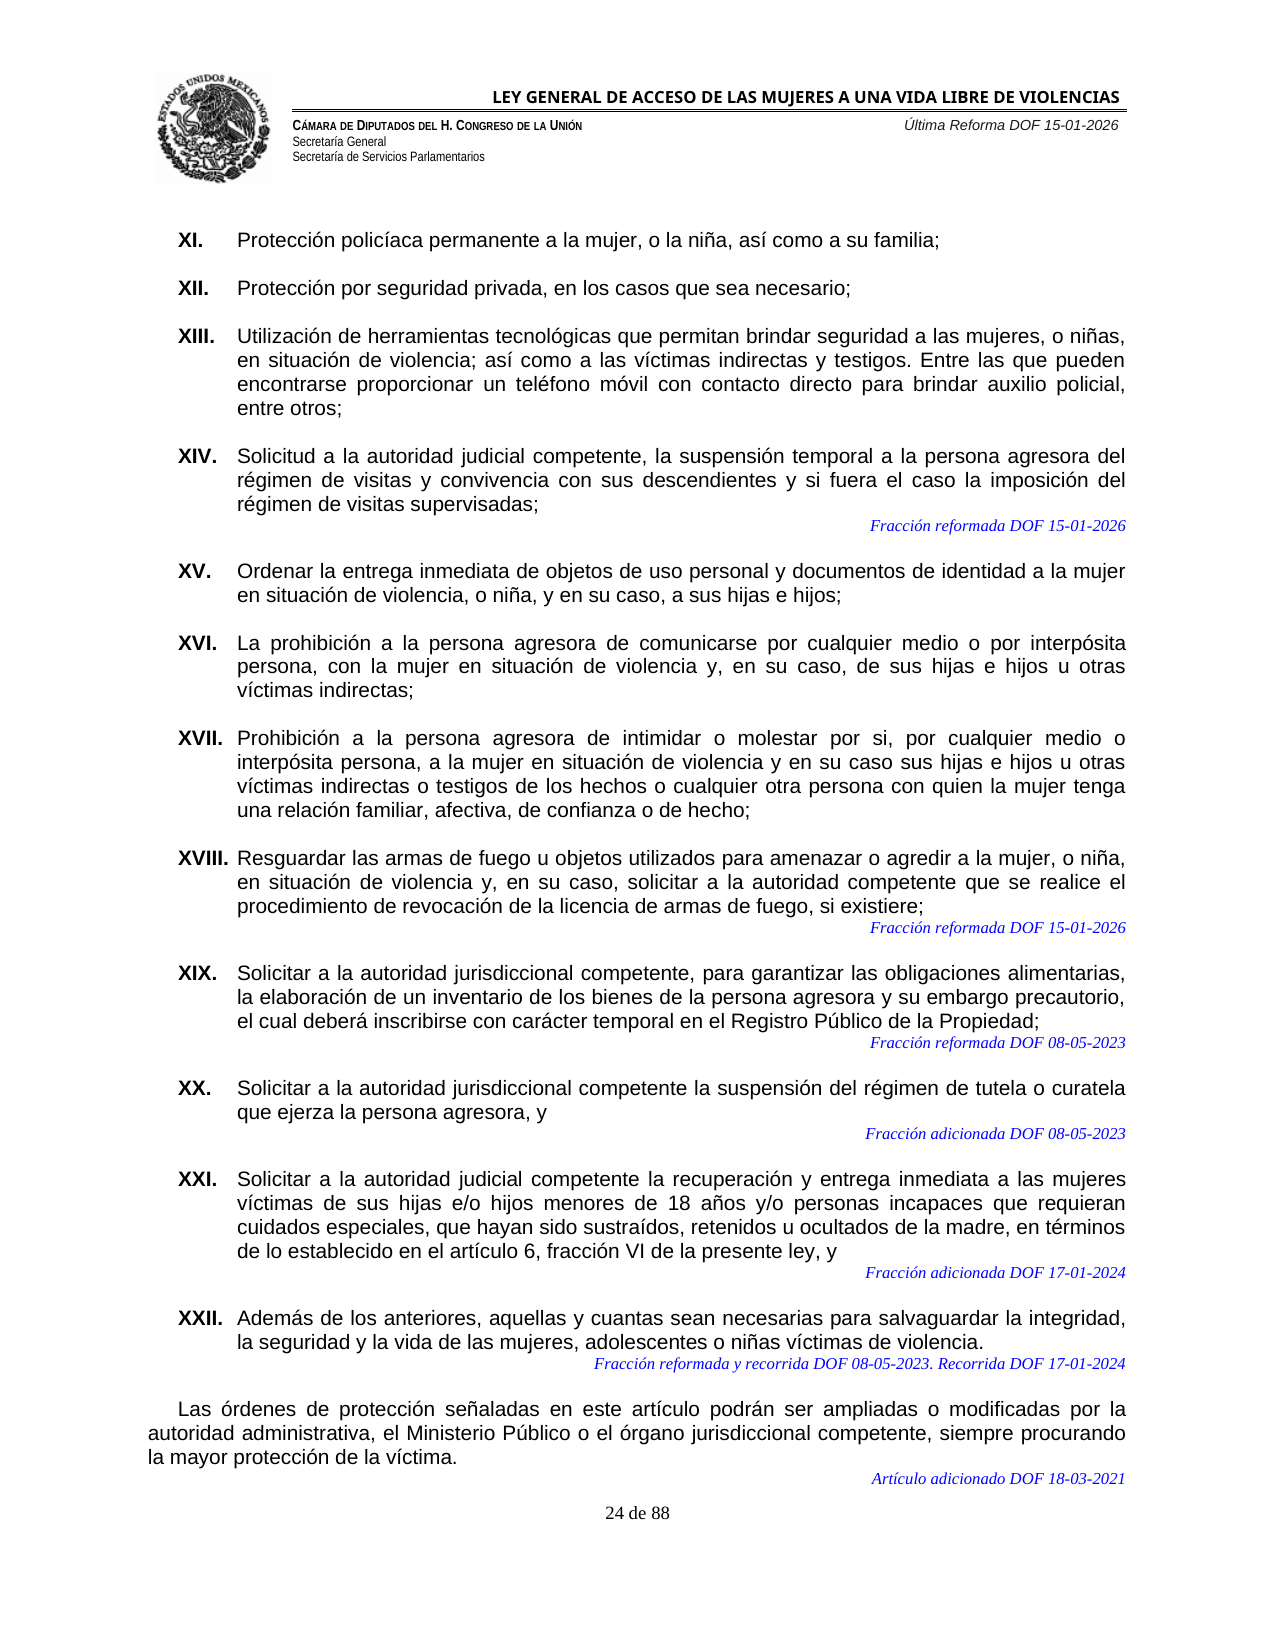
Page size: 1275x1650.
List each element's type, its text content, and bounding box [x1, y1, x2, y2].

text Fracción reformada DOF 15-01-2026 [148, 918, 1127, 937]
text XIV. Solicitud a la autoridad judicial competente, la suspensión temporal a la persona agresora del régimen de visitas y convivencia con sus descendientes y si fuera el caso la imposición del régimen de visitas supervisadas; [178, 443, 1127, 515]
text XV. Ordenar la entrega inmediata de objetos de uso personal y documentos de identidad a la mujer en situación de violencia, o niña, y en su caso, a sus hijas e hijos; [178, 558, 1127, 606]
text Fracción reformada DOF 15-01-2026 [148, 515, 1127, 534]
text XIII. Utilización de herramientas tecnológicas que permitan brindar seguridad a las mujeres, o niñas, en situación de violencia; así como a las víctimas indirectas y testigos. Entre las que pueden encontrarse proporcionar un teléfono móvil con contacto directo para brindar auxilio policial, entre otros; [178, 324, 1127, 419]
text XXI. Solicitar a la autoridad judicial competente la recuperación y entrega inmediata a las mujeres víctimas de sus hijas e/o hijos menores de 18 años y/o personas incapaces que requieran cuidados especiales, que hayan sido sustraídos, retenidos u ocultados de la madre, en términos de lo establecido en el artículo 6, fracción VI de la presente ley, y [178, 1167, 1127, 1263]
text XXII. Además de los anteriores, aquellas y cuantas sean necesarias para salvaguardar la integridad, la seguridad y la vida de las mujeres, adolescentes o niñas víctimas de violencia. [178, 1306, 1127, 1354]
text XII. Protección por seguridad privada, en los casos que sea necesario; [178, 276, 1127, 300]
text Artículo adicionado DOF 18-03-2021 [148, 1469, 1127, 1488]
text XVI. La prohibición a la persona agresora de comunicarse por cualquier medio o por interpósita persona, con la mujer en situación de violencia y, en su caso, de sus hijas e hijos u otras víctimas indirectas; [178, 630, 1127, 702]
text XVIII. Resguardar las armas de fuego u objetos utilizados para amenazar o agredir a la mujer, o niña, en situación de violencia y, en su caso, solicitar a la autoridad competente que se realice el procedimiento de revocación de la licencia de armas de fuego, si existiere; [178, 846, 1127, 918]
text XI. Protección policíaca permanente a la mujer, o la niña, así como a su familia; [178, 228, 1127, 252]
text XIX. Solicitar a la autoridad jurisdiccional competente, para garantizar las obligaciones alimentarias, la elaboración de un inventario de los bienes de la persona agresora y su embargo precautorio, el cual deberá inscribirse con carácter temporal en el Registro Público de la Propiedad; [178, 961, 1127, 1033]
text Fracción reformada y recorrida DOF 08-05-2023. Recorrida DOF 17-01-2024 [148, 1354, 1127, 1373]
text Fracción adicionada DOF 08-05-2023 [148, 1124, 1127, 1143]
text XVII. Prohibición a la persona agresora de intimidar o molestar por si, por cualquier medio o interpósita persona, a la mujer en situación de violencia y en su caso sus hijas e hijos u otras víctimas indirectas o testigos de los hechos o cualquier otra persona con quien la mujer tenga una relación familiar, afectiva, de confianza o de hecho; [178, 726, 1127, 822]
text Las órdenes de protección señaladas en este artículo podrán ser ampliadas o modificadas por la autoridad administrativa, el Ministerio Público o el órgano jurisdiccional competente, siempre procurando la mayor protección de la víctima. [148, 1397, 1127, 1469]
text Fracción adicionada DOF 17-01-2024 [148, 1263, 1127, 1282]
text Fracción reformada DOF 08-05-2023 [148, 1033, 1127, 1052]
text XX. Solicitar a la autoridad jurisdiccional competente la suspensión del régimen de tutela o curatela que ejerza la persona agresora, y [178, 1076, 1127, 1124]
